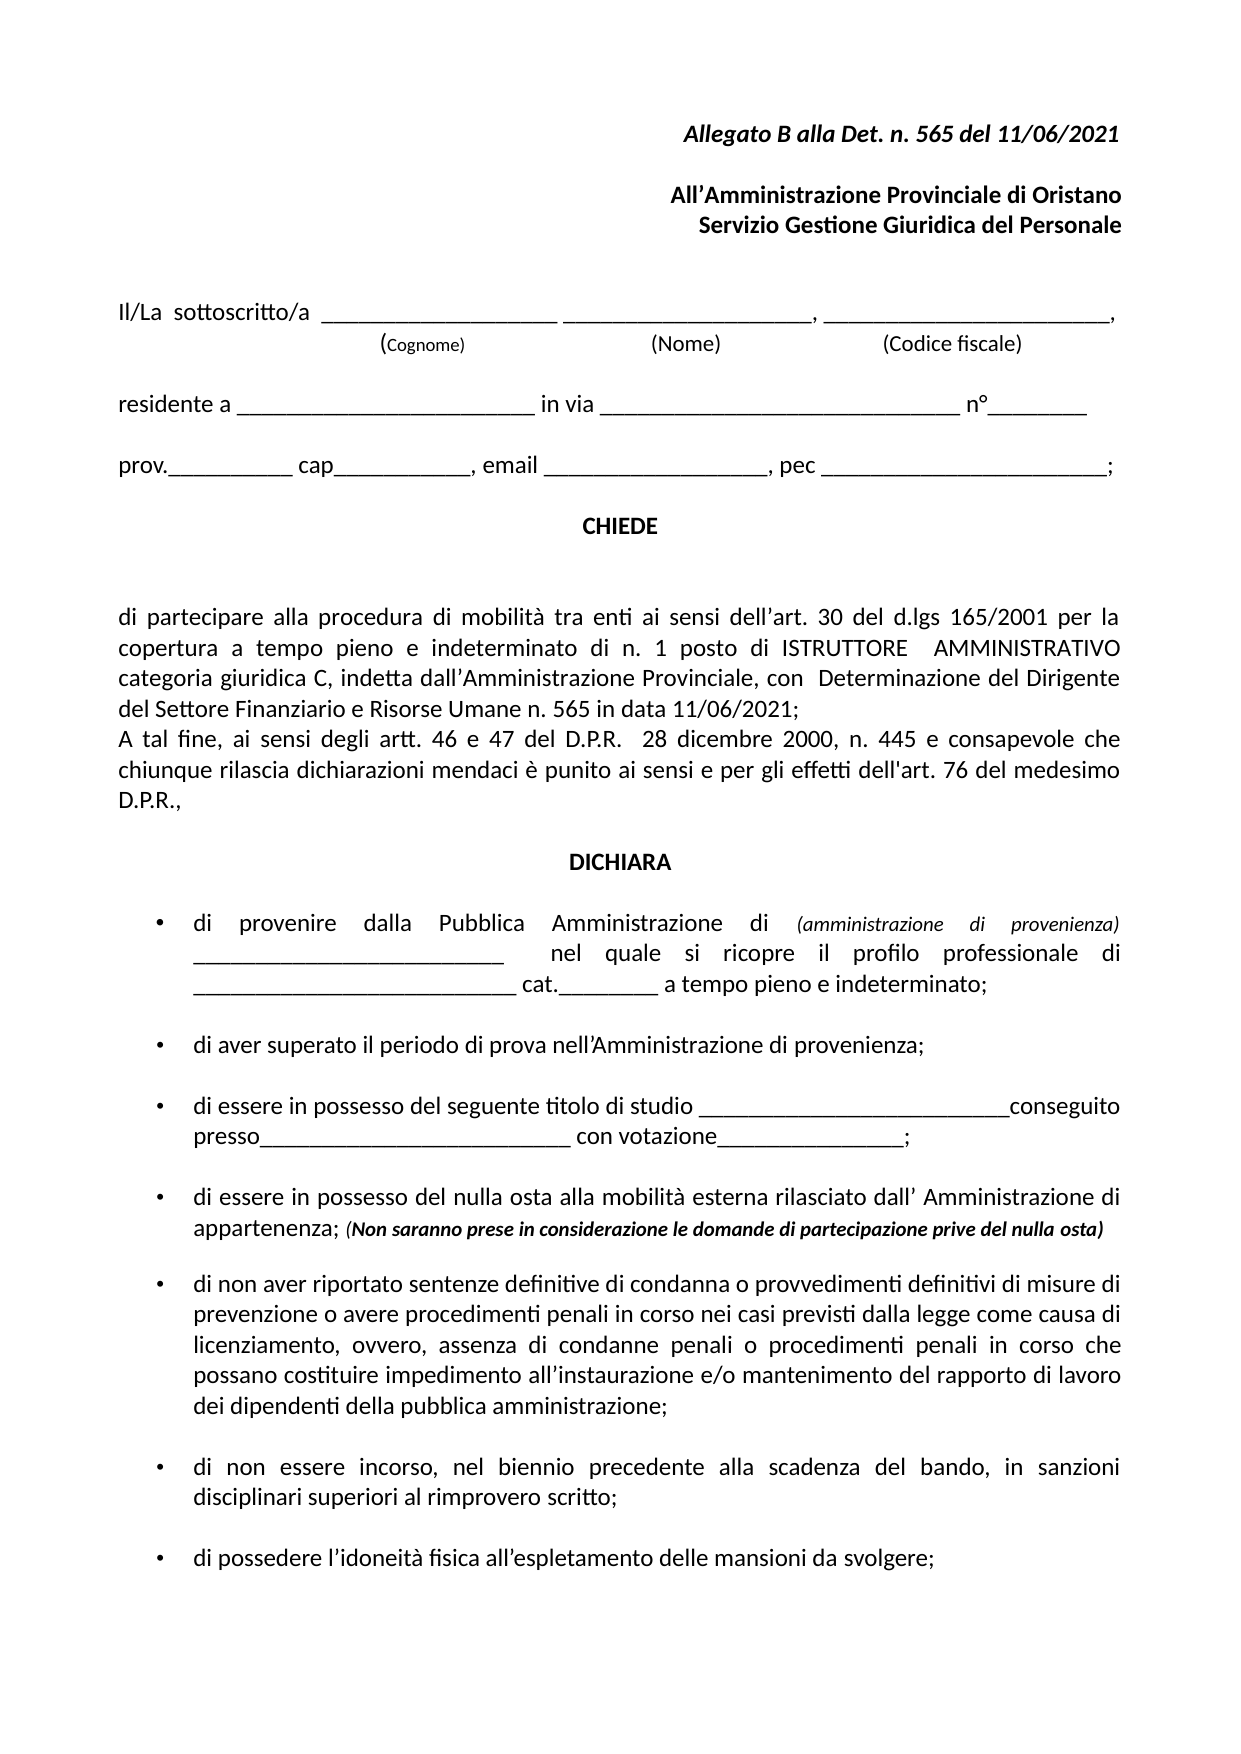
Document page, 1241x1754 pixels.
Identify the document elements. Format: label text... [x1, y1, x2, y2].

text Servizio Gestione Giuridica del Personale [118, 210, 1122, 240]
list di aver superato il periodo di prova nell’Amministrazione di provenienza; [156, 1029, 1122, 1059]
text di partecipare alla procedura di mobilità tra enti ai sensi dell’art. 30 del d.lgs 165/2001 per la copertura a tempo pieno e indeterminato di n. 1 posto di ISTRUTTORE AMMINISTRATIVO categoria giuridica C, indetta dall’Amministrazione Provinciale, con Determinazione del Dirigente del Settore Finanziario e Risorse Umane n. 565 in data 11/06/2021; [118, 601, 1122, 723]
text CHIEDE [118, 510, 1122, 540]
list di possedere l’idoneità fisica all’espletamento delle mansioni da svolgere; [156, 1542, 1122, 1573]
list di non aver riportato sentenze definitive di condanna o provvedimenti definitivi di misure di prevenzione o avere procedimenti penali in corso nei casi previsti dalla legge come causa di licenziamento, ovvero, assenza di condanne penali o procedimenti penali in corso che possano costituire impedimento all’instaurazione e/o mantenimento del rapporto di lavoro dei dipendenti della pubblica amministrazione; [156, 1268, 1122, 1420]
text residente a ________________________ in via _____________________________ n°________ prov.__________ cap___________, email __________________, pec _______________________; [118, 388, 1122, 479]
list di essere in possesso del seguente titolo di studio _________________________conseguito presso_________________________ con votazione_______________; [156, 1090, 1122, 1151]
list di non essere incorso, nel biennio precedente alla scadenza del bando, in sanzioni disciplinari superiori al rimprovero scritto; [156, 1451, 1122, 1512]
text DICHIARA [118, 846, 1122, 876]
text All’Amministrazione Provinciale di Oristano [118, 179, 1122, 210]
text (Cognome) (Nome) (Codice fiscale) [118, 327, 1122, 357]
text Il/La sottoscritto/a ___________________ ____________________, _______________________, [118, 296, 1122, 327]
list di essere in possesso del nulla osta alla mobilità esterna rilasciato dall’ Amministrazione di appartenenza; (Non saranno prese in considerazione le domande di partecipazione prive del nulla osta) [156, 1181, 1122, 1242]
list di provenire dalla Pubblica Amministrazione di (amministrazione di provenienza) _________________________ nel quale si ricopre il profilo professionale di __________________________ cat.________ a tempo pieno e indeterminato; [156, 907, 1122, 998]
text A tal fine, ai sensi degli artt. 46 e 47 del D.P.R. 28 dicembre 2000, n. 445 e consapevole che chiunque rilascia dichiarazioni mendaci è punito ai sensi e per gli effetti dell'art. 76 del medesimo D.P.R., [118, 723, 1122, 815]
text Allegato B alla Det. n. 565 del 11/06/2021 [118, 118, 1122, 149]
